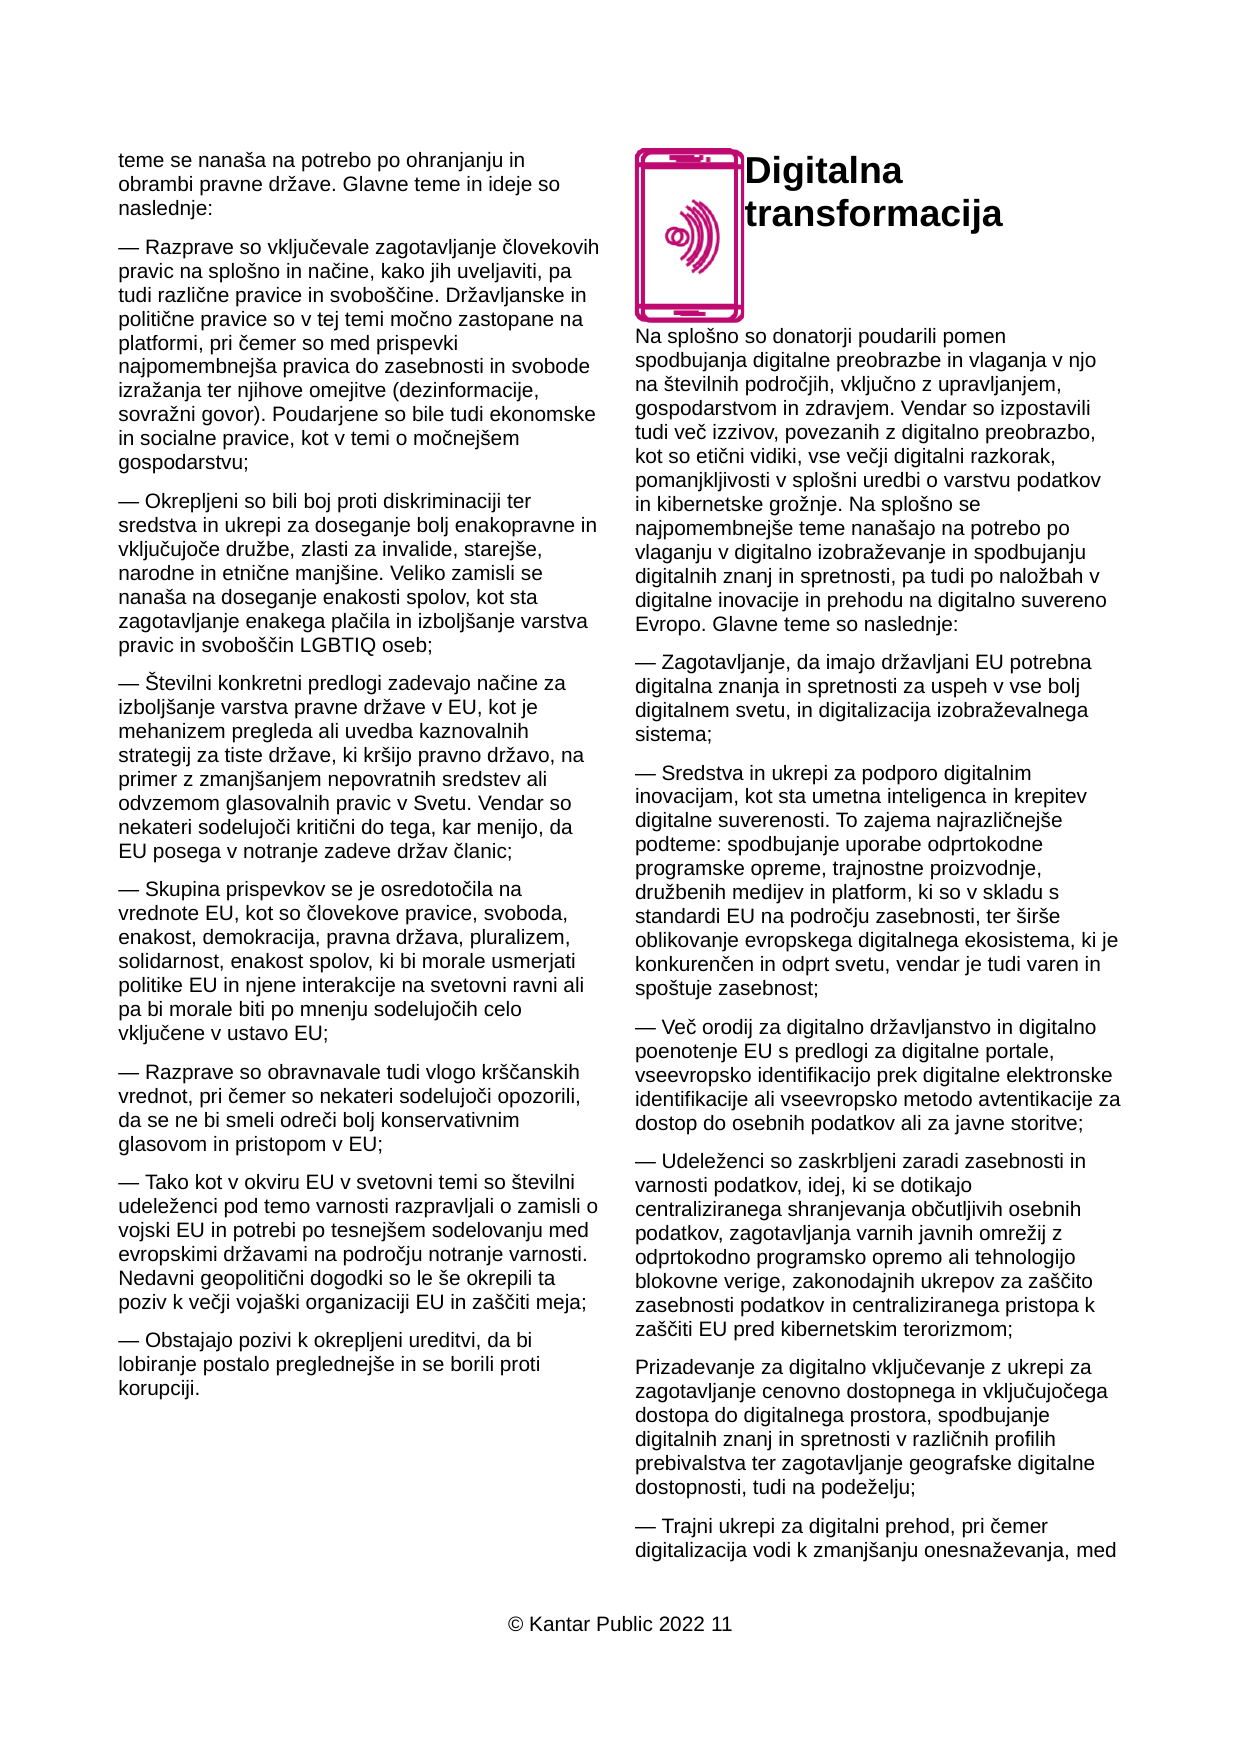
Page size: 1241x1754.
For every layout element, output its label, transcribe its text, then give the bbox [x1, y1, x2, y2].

text — Številni konkretni predlogi zadevajo načine za izboljšanje varstva pravne države v EU, kot je mehanizem pregleda ali uvedba kaznovalnih strategij za tiste države, ki kršijo pravno državo, na primer z zmanjšanjem nepovratnih sredstev ali odvzemom glasovalnih pravic v Svetu. Vendar so nekateri sodelujoči kritični do tega, kar menijo, da EU posega v notranje zadeve držav članic; [118, 671, 605, 863]
text — Udeleženci so zaskrbljeni zaradi zasebnosti in varnosti podatkov, idej, ki se dotikajo centraliziranega shranjevanja občutljivih osebnih podatkov, zagotavljanja varnih javnih omrežij z odprtokodno programsko opremo ali tehnologijo blokovne verige, zakonodajnih ukrepov za zaščito zasebnosti podatkov in centraliziranega pristopa k zaščiti EU pred kibernetskim terorizmom; [635, 1149, 1122, 1341]
text — Več orodij za digitalno državljanstvo in digitalno poenotenje EU s predlogi za digitalne portale, vseevropsko identifikacijo prek digitalne elektronske identifikacije ali vseevropsko metodo avtentikacije za dostop do osebnih podatkov ali za javne storitve; [635, 1014, 1122, 1134]
text — Razprave so obravnavale tudi vlogo krščanskih vrednot, pri čemer so nekateri sodelujoči opozorili, da se ne bi smeli odreči bolj konservativnim glasovom in pristopom v EU; [118, 1059, 605, 1155]
text — Skupina prispevkov se je osredotočila na vrednote EU, kot so človekove pravice, svoboda, enakost, demokracija, pravna država, pluralizem, solidarnost, enakost spolov, ki bi morale usmerjati politike EU in njene interakcije na svetovni ravni ali pa bi morale biti po mnenju sodelujočih celo vključene v ustavo EU; [118, 877, 605, 1045]
text Na splošno so donatorji poudarili pomen spodbujanja digitalne preobrazbe in vlaganja v njo na številnih področjih, vključno z upravljanjem, gospodarstvom in zdravjem. Vendar so izpostavili tudi več izzivov, povezanih z digitalno preobrazbo, kot so etični vidiki, vse večji digitalni razkorak, pomanjkljivosti v splošni uredbi o varstvu podatkov in kibernetske grožnje. Na splošno se najpomembnejše teme nanašajo na potrebo po vlaganju v digitalno izobraževanje in spodbujanju digitalnih znanj in spretnosti, pa tudi po naložbah v digitalne inovacije in prehodu na digitalno suvereno Evropo. Glavne teme so naslednje: [635, 324, 1122, 635]
picture [634, 148, 745, 323]
text — Zagotavljanje, da imajo državljani EU potrebna digitalna znanja in spretnosti za uspeh v vse bolj digitalnem svetu, in digitalizacija izobraževalnega sistema; [635, 650, 1122, 746]
text — Obstajajo pozivi k okrepljeni ureditvi, da bi lobiranje postalo preglednejše in se borili proti korupciji. [118, 1328, 605, 1400]
subtitle Digitalna transformacija [738, 148, 1122, 234]
text — Trajni ukrepi za digitalni prehod, pri čemer digitalizacija vodi k zmanjšanju onesnaževanja, med [635, 1513, 1122, 1561]
text — Tako kot v okviru EU v svetovni temi so številni udeleženci pod temo varnosti razpravljali o zamisli o vojski EU in potrebi po tesnejšem sodelovanju med evropskimi državami na področju notranje varnosti. Nedavni geopolitični dogodki so le še okrepili ta poziv k večji vojaški organizaciji EU in zaščiti meja; [118, 1170, 605, 1314]
text — Sredstva in ukrepi za podporo digitalnim inovacijam, kot sta umetna inteligenca in krepitev digitalne suverenosti. To zajema najrazličnejše podteme: spodbujanje uporabe odprtokodne programske opreme, trajnostne proizvodnje, družbenih medijev in platform, ki so v skladu s standardi EU na področju zasebnosti, ter širše oblikovanje evropskega digitalnega ekosistema, ki je konkurenčen in odprt svetu, vendar je tudi varen in spoštuje zasebnost; [635, 760, 1122, 1000]
text — Okrepljeni so bili boj proti diskriminaciji ter sredstva in ukrepi za doseganje bolj enakopravne in vključujoče družbe, zlasti za invalide, starejše, narodne in etnične manjšine. Veliko zamisli se nanaša na doseganje enakosti spolov, kot sta zagotavljanje enakega plačila in izboljšanje varstva pravic in svoboščin LGBTIQ oseb; [118, 489, 605, 656]
text — Razprave so vključevale zagotavljanje človekovih pravic na splošno in načine, kako jih uveljaviti, pa tudi različne pravice in svoboščine. Državljanske in politične pravice so v tej temi močno zastopane na platformi, pri čemer so med prispevki najpomembnejša pravica do zasebnosti in svobode izražanja ter njihove omejitve (dezinformacije, sovražni govor). Poudarjene so bile tudi ekonomske in socialne pravice, kot v temi o močnejšem gospodarstvu; [118, 234, 605, 474]
text Prizadevanje za digitalno vključevanje z ukrepi za zagotavljanje cenovno dostopnega in vključujočega dostopa do digitalnega prostora, spodbujanje digitalnih znanj in spretnosti v različnih profilih prebivalstva ter zagotavljanje geografske digitalne dostopnosti, tudi na podeželju; [635, 1355, 1122, 1499]
text teme se nanaša na potrebo po ohranjanju in obrambi pravne države. Glavne teme in ideje so naslednje: [118, 148, 605, 220]
